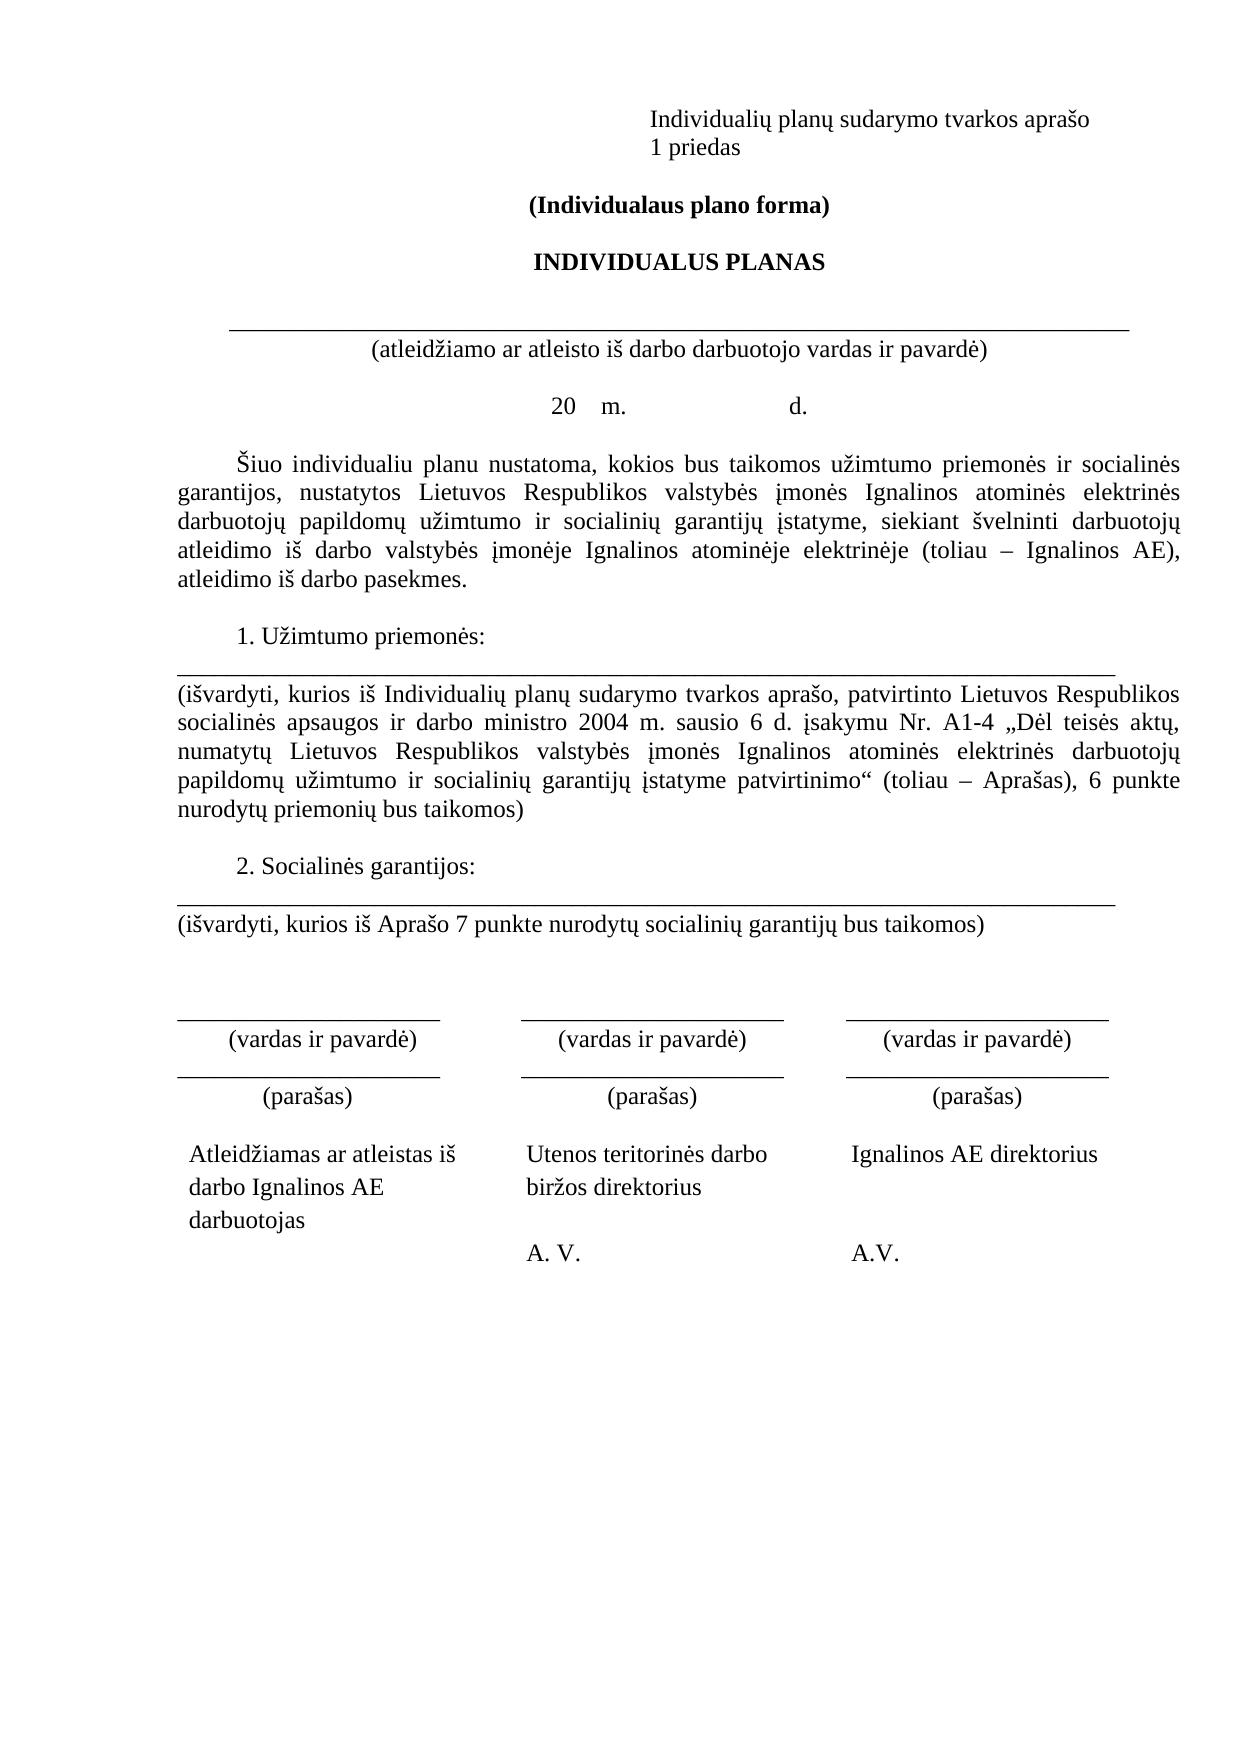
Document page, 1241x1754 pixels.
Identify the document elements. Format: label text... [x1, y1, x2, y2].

text (Individualaus plano forma) [177, 190, 1181, 219]
text ________________________________________________________________________ [177, 305, 1181, 334]
text (vardas ir pavardė) (vardas ir pavardė) (vardas ir pavardė) [228, 1024, 1181, 1052]
table_header Ignalinos AE direktorius [822, 1139, 1145, 1238]
table_cell [177, 1238, 500, 1271]
text (atleidžiamo ar atleisto iš darbo darbuotojo vardas ir pavardė) [177, 334, 1181, 362]
text Individualių planų sudarymo tvarkos aprašo [649, 104, 1181, 132]
text Šiuo individualiu planu nustatoma, kokios bus taikomos užimtumo priemonės ir socialinės garantijos, nustatytos Lietuvos Respublikos valstybės įmonės Ignalinos atominės elektrinės darbuotojų papildomų užimtumo ir socialinių garantijų įstatyme, siekiant švelninti darbuotojų atleidimo iš darbo valstybės įmonėje Ignalinos atominėje elektrinėje (toliau – Ignalinos AE), atleidimo iš darbo pasekmes. [177, 449, 1181, 592]
text _____________________ _____________________ _____________________ [177, 995, 1181, 1024]
text _____________________ _____________________ _____________________ [177, 1052, 1181, 1081]
text (parašas) (parašas) (parašas) [262, 1081, 1181, 1110]
text 1 priedas [649, 132, 1181, 161]
text (išvardyti, kurios iš Aprašo 7 punkte nurodytų socialinių garantijų bus taikomos) [177, 909, 1181, 937]
table_cell A. V. [500, 1238, 822, 1271]
table_header Utenos teritorinės darbo biržos direktorius [500, 1139, 822, 1238]
table_header Atleidžiamas ar atleistas iš darbo Ignalinos AE darbuotojas [177, 1139, 500, 1238]
text 2. Socialinės garantijos: [177, 851, 1181, 880]
table_cell A.V. [822, 1238, 1145, 1271]
text 20 m. d. [177, 391, 1181, 420]
text INDIVIDUALUS PLANAS [177, 247, 1181, 276]
text (išvardyti, kurios iš Individualių planų sudarymo tvarkos aprašo, patvirtinto Lietuvos Respublikos socialinės apsaugos ir darbo ministro 2004 m. sausio 6 d. įsakymu Nr. A1-4 „Dėl teisės aktų, numatytų Lietuvos Respublikos valstybės įmonės Ignalinos atominės elektrinės darbuotojų papildomų užimtumo ir socialinių garantijų įstatyme patvirtinimo“ (toliau – Aprašas), 6 punkte nurodytų priemonių bus taikomos) [177, 679, 1181, 822]
text 1. Užimtumo priemonės: [177, 621, 1181, 650]
